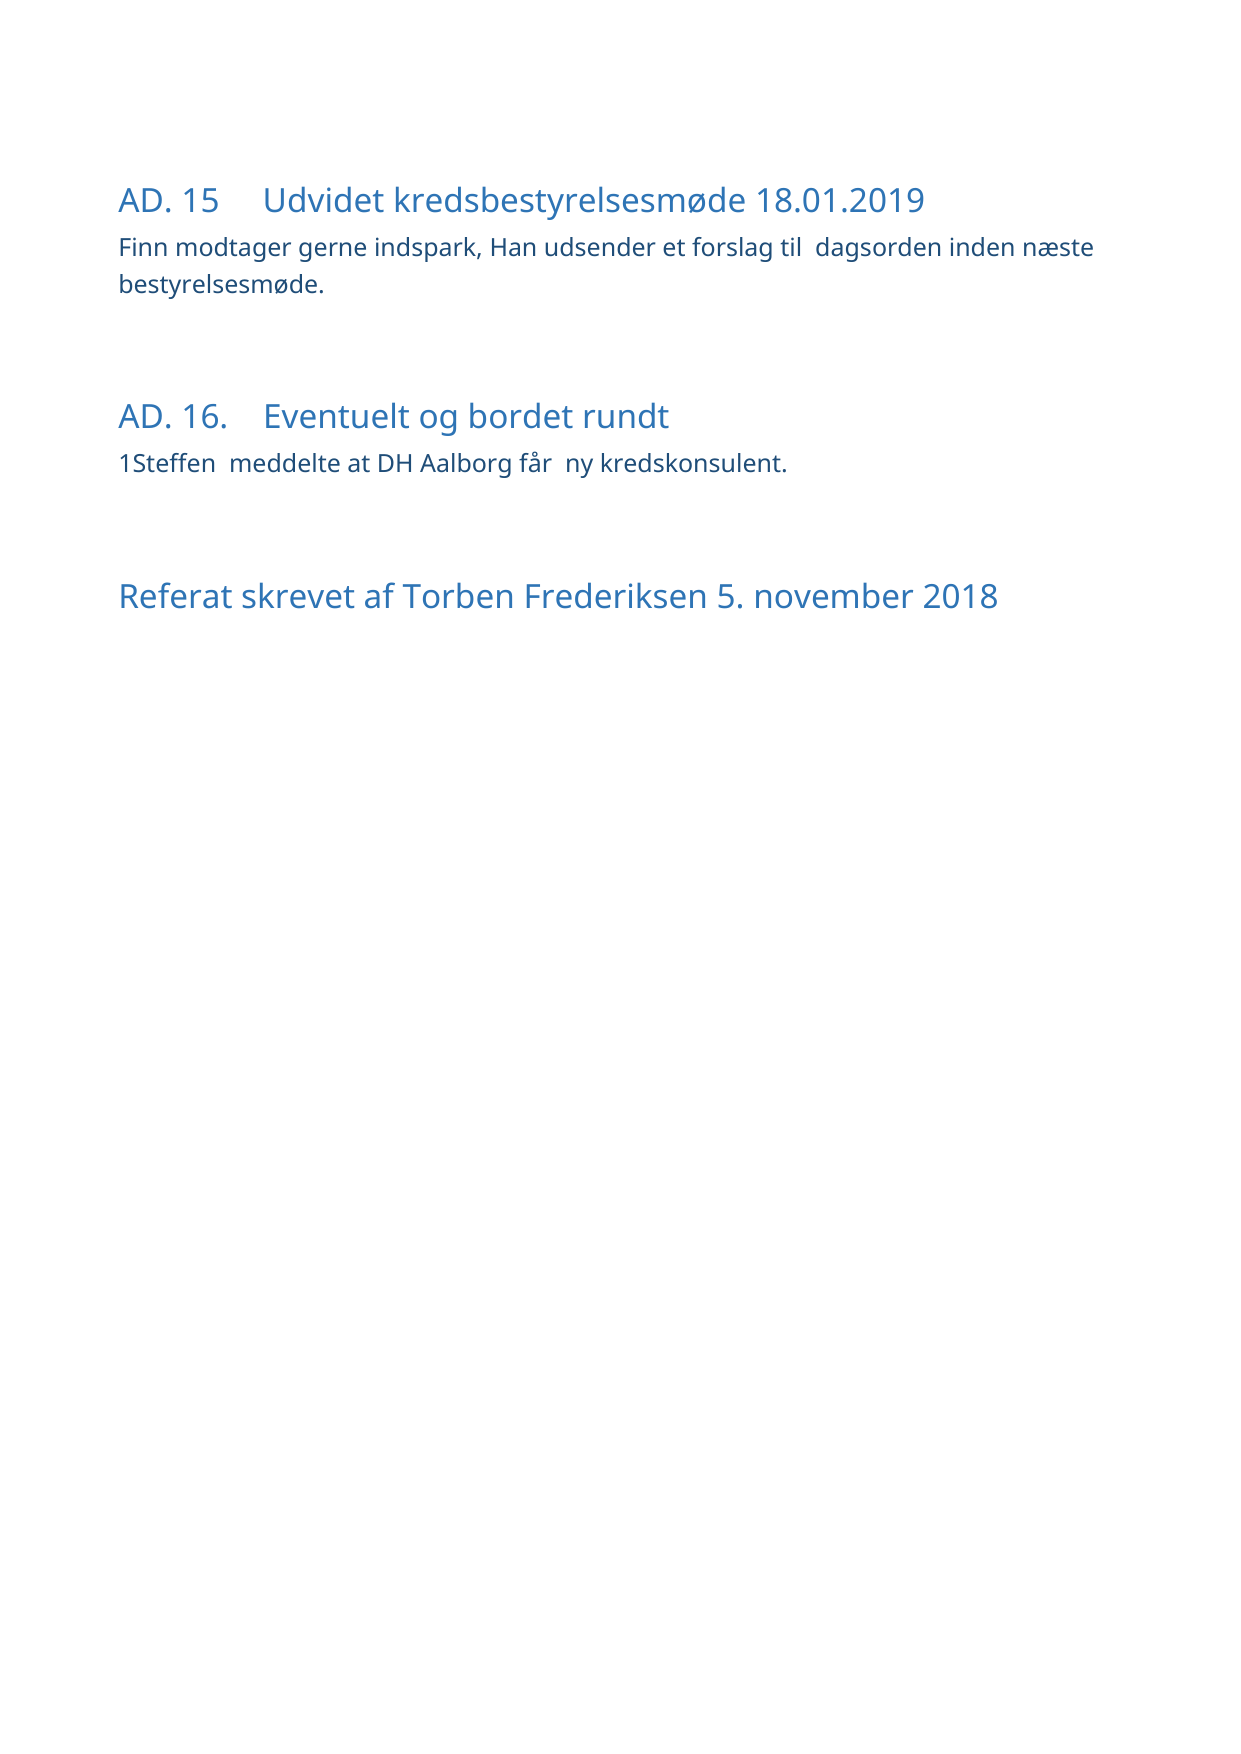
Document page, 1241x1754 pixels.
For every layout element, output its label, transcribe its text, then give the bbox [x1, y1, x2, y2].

subtitle 1Steffen meddelte at DH Aalborg får ny kredskonsulent. [118, 446, 1122, 480]
subtitle Finn modtager gerne indspark, Han udsender et forslag til dagsorden inden næste bestyrelsesmøde. [118, 230, 1122, 300]
subtitle Referat skrevet af Torben Frederiksen 5. november 2018 [118, 573, 1122, 618]
subtitle AD. 16. Eventuelt og bordet rundt [118, 393, 1122, 439]
subtitle AD. 15 Udvidet kredsbestyrelsesmøde 18.01.2019 [118, 177, 1122, 223]
